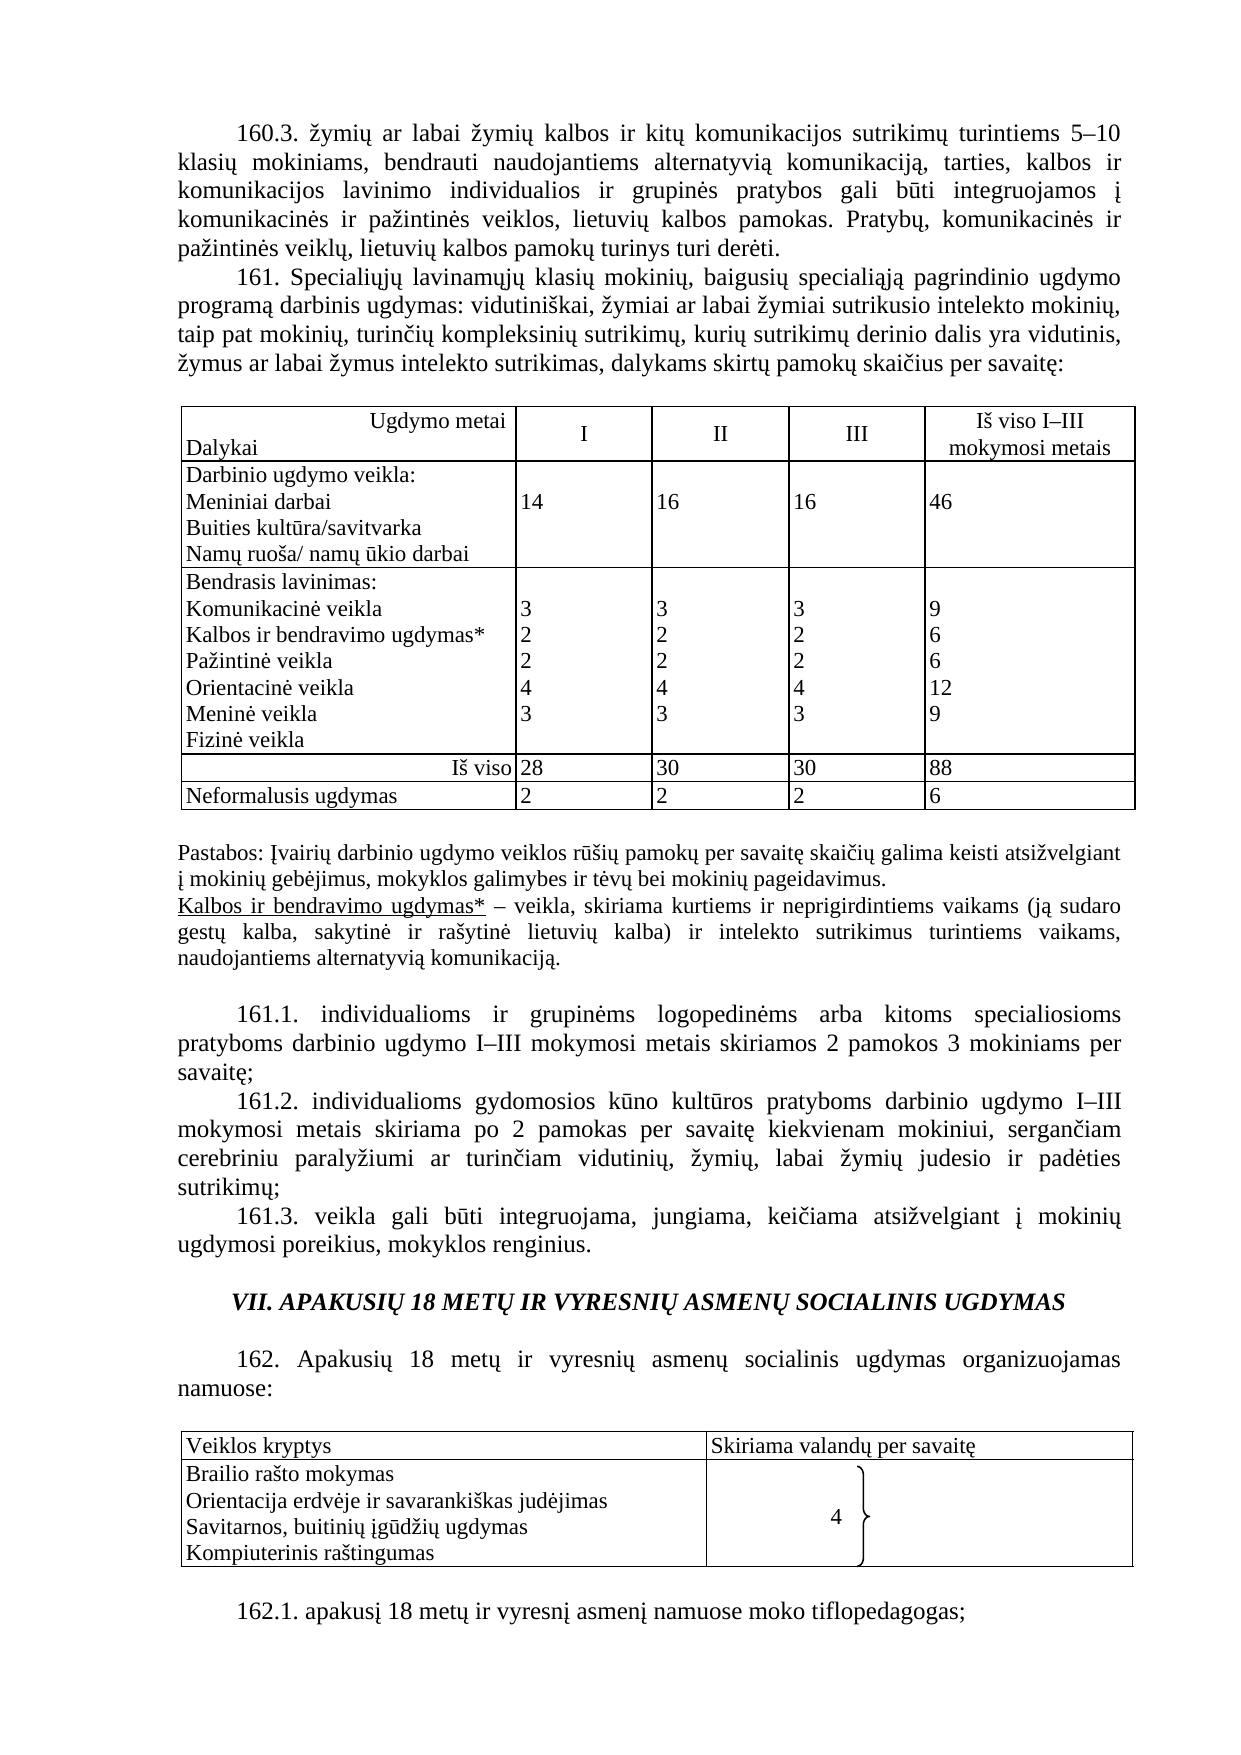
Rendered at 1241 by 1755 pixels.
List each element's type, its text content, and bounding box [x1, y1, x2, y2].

table_cell 4 [790, 674, 924, 700]
table_cell [790, 514, 924, 541]
table_cell Meninė veikla [182, 700, 515, 727]
table_cell 12 [926, 674, 1134, 700]
table_cell 3 [790, 595, 924, 621]
table_header Ugdymo metai Dalykai [182, 407, 515, 460]
table_cell Komunikacinė veikla [182, 595, 515, 621]
table_cell 6 [926, 782, 1134, 809]
table_header III [790, 407, 924, 460]
table_cell Pažintinė veikla [182, 648, 515, 674]
table_cell 9 [926, 595, 1134, 621]
table_cell 3 [790, 700, 924, 727]
text 160.3. žymių ar labai žymių kalbos ir kitų komunikacijos sutrikimų turintiems 5–10 klasių mokiniams, bendrauti naudojantiems alternatyvią komunikaciją, tarties, kalbos ir komunikacijos lavinimo individualios ir grupinės pratybos gali būti integruojamos į komunikacinės ir pažintinės veiklos, lietuvių kalbos pamokas. Pratybų, komunikacinės ir pažintinės veiklų, lietuvių kalbos pamokų turinys turi derėti. [177, 118, 1122, 262]
table_cell 2 [653, 648, 788, 674]
table_cell 30 [790, 755, 924, 781]
table_header Veiklos kryptys [182, 1432, 706, 1459]
table_cell [653, 514, 788, 541]
table_cell 16 [653, 488, 788, 514]
table_cell [790, 727, 924, 753]
table_cell [790, 568, 924, 595]
table_cell 16 [790, 488, 924, 514]
table_cell 3 [653, 700, 788, 727]
table_cell [926, 514, 1134, 541]
text 161.1. individualioms ir grupinėms logopedinėms arba kitoms specialiosioms pratyboms darbinio ugdymo I–III mokymosi metais skiriamos 2 pamokos 3 mokiniams per savaitę; [177, 999, 1122, 1086]
table_cell 2 [517, 621, 651, 647]
text VII. APAKUSIŲ 18 METŲ IR VYRESNIŲ ASMENŲ SOCIALINIS UGDYMAS [177, 1287, 1122, 1316]
table_cell 2 [653, 621, 788, 647]
table_cell Meniniai darbai [182, 488, 515, 514]
table_cell 3 [517, 595, 651, 621]
table_cell 3 [653, 595, 788, 621]
table_cell 2 [653, 782, 788, 809]
table_cell [790, 541, 924, 567]
table_cell 30 [653, 755, 788, 781]
table_cell [653, 541, 788, 567]
table_header Iš viso I–III mokymosi metais [926, 407, 1134, 460]
table_cell 2 [790, 621, 924, 647]
table_cell [790, 462, 924, 488]
table_cell 46 [926, 488, 1134, 514]
table_cell [517, 568, 651, 595]
table_cell [653, 568, 788, 595]
table_cell Fizinė veikla [182, 727, 515, 753]
table_cell Buities kultūra/savitvarka [182, 514, 515, 541]
table_cell 2 [517, 648, 651, 674]
table_cell [653, 727, 788, 753]
table_cell 4 [653, 674, 788, 700]
table_cell 2 [790, 782, 924, 809]
text 161.2. individualioms gydomosios kūno kultūros pratyboms darbinio ugdymo I–III mokymosi metais skiriama po 2 pamokas per savaitę kiekvienam mokiniui, sergančiam cerebriniu paralyžiumi ar turinčiam vidutinių, žymių, labai žymių judesio ir padėties sutrikimų; [177, 1086, 1122, 1201]
table_cell [926, 727, 1134, 753]
table_cell Iš viso [182, 755, 515, 781]
table_cell Darbinio ugdymo veikla: [182, 462, 515, 488]
table_cell Namų ruoša/ namų ūkio darbai [182, 541, 515, 567]
table_cell Orientacinė veikla [182, 674, 515, 700]
table_cell [653, 462, 788, 488]
table_cell 88 [926, 755, 1134, 781]
table_cell Brailio rašto mokymas Orientacija erdvėje ir savarankiškas judėjimas Savitarnos, buitinių įgūdžių ugdymas Kompiuterinis raštingumas [182, 1460, 706, 1566]
table_cell [707, 1460, 826, 1566]
table_header I [517, 407, 651, 460]
table_cell Kalbos ir bendravimo ugdymas* [182, 621, 515, 647]
text Pastabos: Įvairių darbinio ugdymo veiklos rūšių pamokų per savaitę skaičių galima keisti atsižvelgiant į mokinių gebėjimus, mokyklos galimybes ir tėvų bei mokinių pageidavimus. [177, 839, 1122, 892]
table_cell 14 [517, 488, 651, 514]
table_cell 9 [926, 700, 1134, 727]
table_cell [517, 727, 651, 753]
text 161.3. veikla gali būti integruojama, jungiama, keičiama atsižvelgiant į mokinių ugdymosi poreikius, mokyklos renginius. [177, 1201, 1122, 1258]
table_cell Bendrasis lavinimas: [182, 568, 515, 595]
text 162.1. apakusį 18 metų ir vyresnį asmenį namuose moko tiflopedagogas; [177, 1596, 1122, 1625]
table_header II [653, 407, 788, 460]
table_cell 6 [926, 621, 1134, 647]
table_cell [517, 462, 651, 488]
table_header Skiriama valandų per savaitę [707, 1432, 1132, 1459]
table_cell 4 [517, 674, 651, 700]
table_cell 3 [517, 700, 651, 727]
table_cell [926, 462, 1134, 488]
text 161. Specialiųjų lavinamųjų klasių mokinių, baigusių specialiąją pagrindinio ugdymo programą darbinis ugdymas: vidutiniškai, žymiai ar labai žymiai sutrikusio intelekto mokinių, taip pat mokinių, turinčių kompleksinių sutrikimų, kurių sutrikimų derinio dalis yra vidutinis, žymus ar labai žymus intelekto sutrikimas, dalykams skirtų pamokų skaičius per savaitę: [177, 262, 1122, 377]
table_cell 2 [517, 782, 651, 809]
table_cell 2 [790, 648, 924, 674]
table_cell 6 [926, 648, 1134, 674]
table_cell [517, 541, 651, 567]
text 162. Apakusių 18 metų ir vyresnių asmenų socialinis ugdymas organizuojamas namuose: [177, 1344, 1122, 1402]
table_cell [517, 514, 651, 541]
table_cell Neformalusis ugdymas [182, 782, 515, 809]
text Kalbos ir bendravimo ugdymas* – veikla, skiriama kurtiems ir neprigirdintiems vaikams (ją sudaro gestų kalba, sakytinė ir rašytinė lietuvių kalba) ir intelekto sutrikimus turintiems vaikams, naudojantiems alternatyvią komunikaciją. [177, 892, 1122, 971]
table_cell 4 [826, 1460, 1132, 1566]
table_cell 28 [517, 755, 651, 781]
table_cell [926, 568, 1134, 595]
table_cell [926, 541, 1134, 567]
